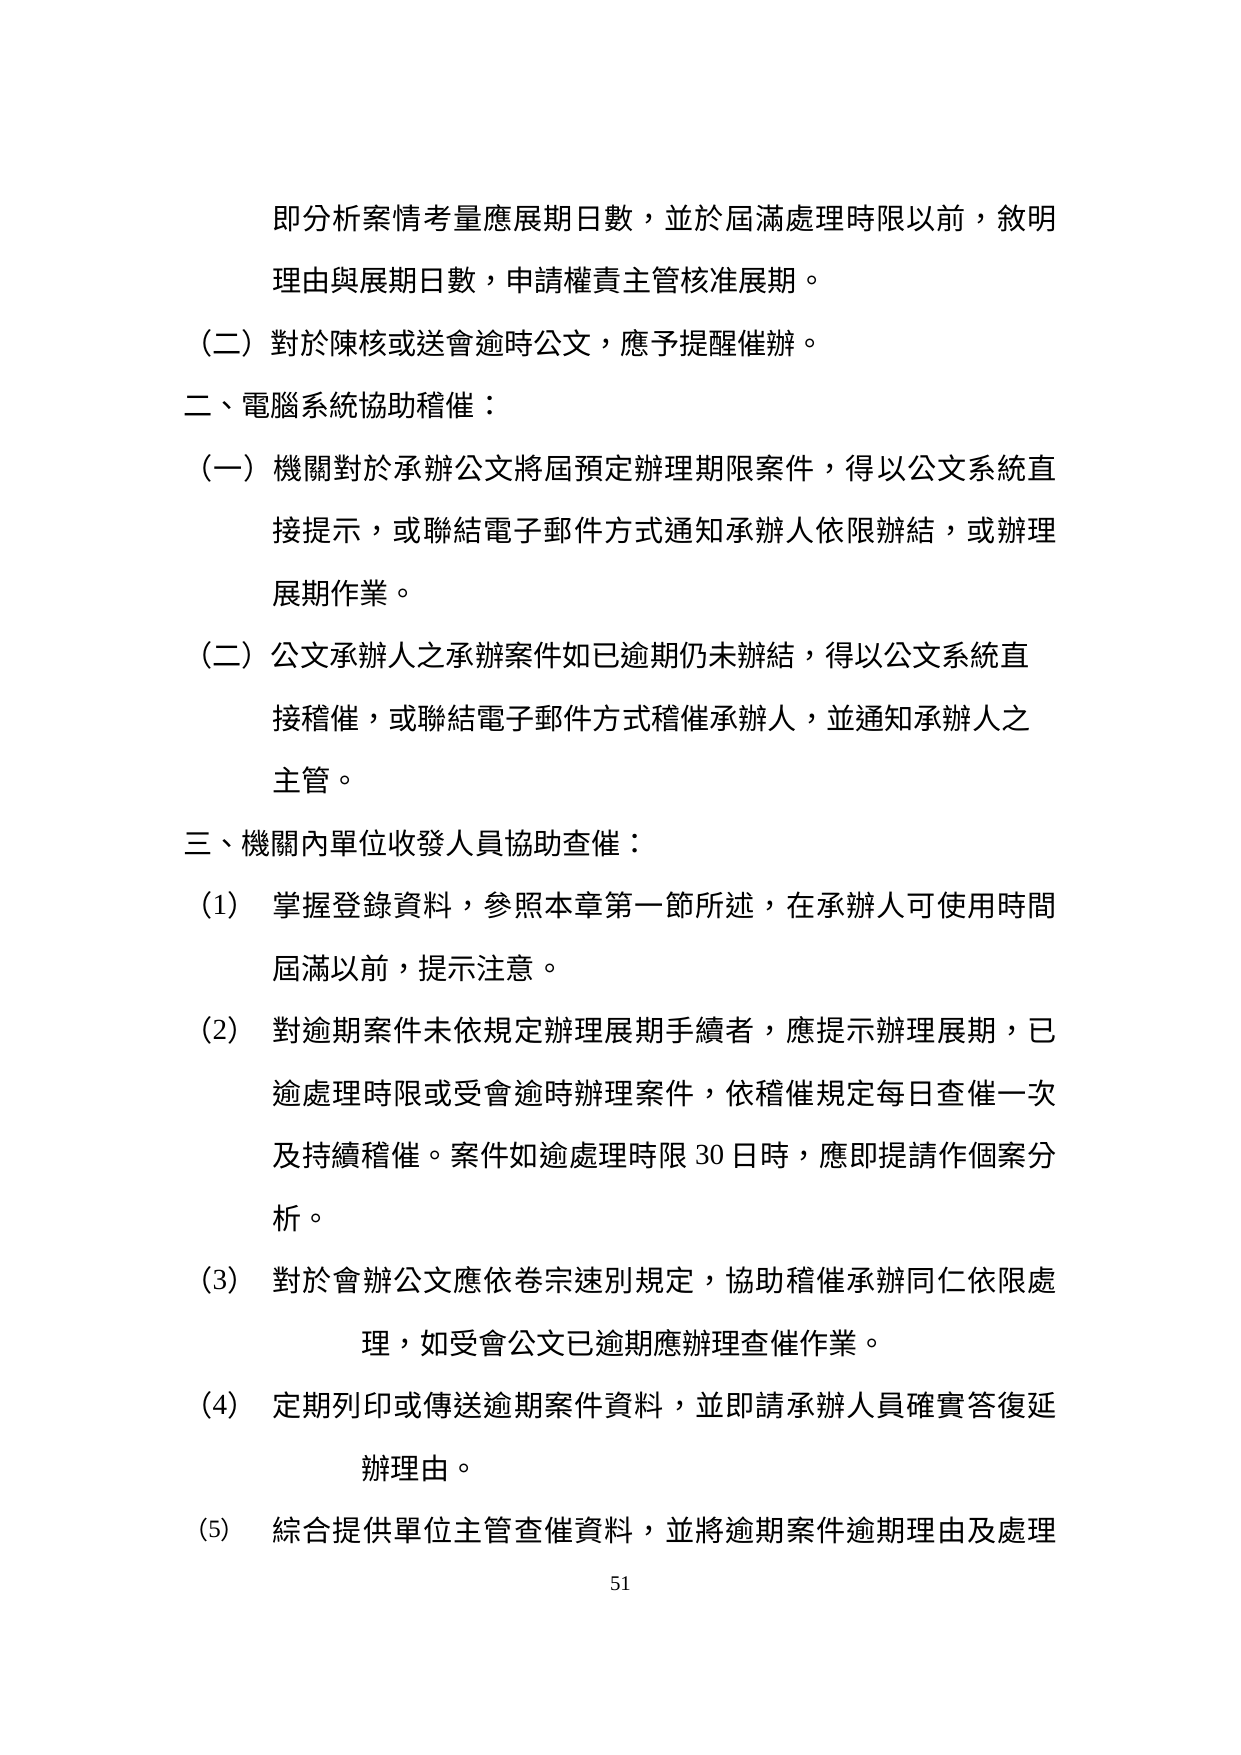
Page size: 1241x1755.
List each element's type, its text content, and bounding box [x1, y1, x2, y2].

list 對逾期案件未依規定辦理展期手續者，應提示辦理展期，已逾處理時限或受會逾時辦理案件，依稽催規定每日查催一次及持續稽催。案件如逾處理時限30日時，應即提請作個案分析。 [183, 987, 1057, 1237]
list 掌握登錄資料，參照本章第一節所述，在承辦人可使用時間屆滿以前，提示注意。 [183, 862, 1057, 987]
text （二）公文承辦人之承辦案件如已逾期仍未辦結，得以公文系統直接稽催，或聯結電子郵件方式稽催承辦人，並通知承辦人之主管。 [183, 612, 1057, 800]
text 二、電腦系統協助稽催： [183, 362, 1057, 425]
text （二）對於陳核或送會逾時公文，應予提醒催辦。 [183, 300, 1057, 362]
list 綜合提供單位主管查催資料，並將逾期案件逾期理由及處理 [183, 1487, 1057, 1550]
text 即分析案情考量應展期日數，並於屆滿處理時限以前，敘明理由與展期日數，申請權責主管核准展期。 [183, 175, 1057, 300]
text （一）機關對於承辦公文將屆預定辦理期限案件，得以公文系統直接提示，或聯結電子郵件方式通知承辦人依限辦結，或辦理展期作業。 [183, 425, 1057, 612]
list 對於會辦公文應依卷宗速別規定，協助稽催承辦同仁依限處理，如受會公文已逾期應辦理查催作業。 [183, 1237, 1057, 1362]
list 定期列印或傳送逾期案件資料，並即請承辦人員確實答復延辦理由。 [183, 1362, 1057, 1487]
text 三、機關內單位收發人員協助查催： [183, 800, 1057, 862]
